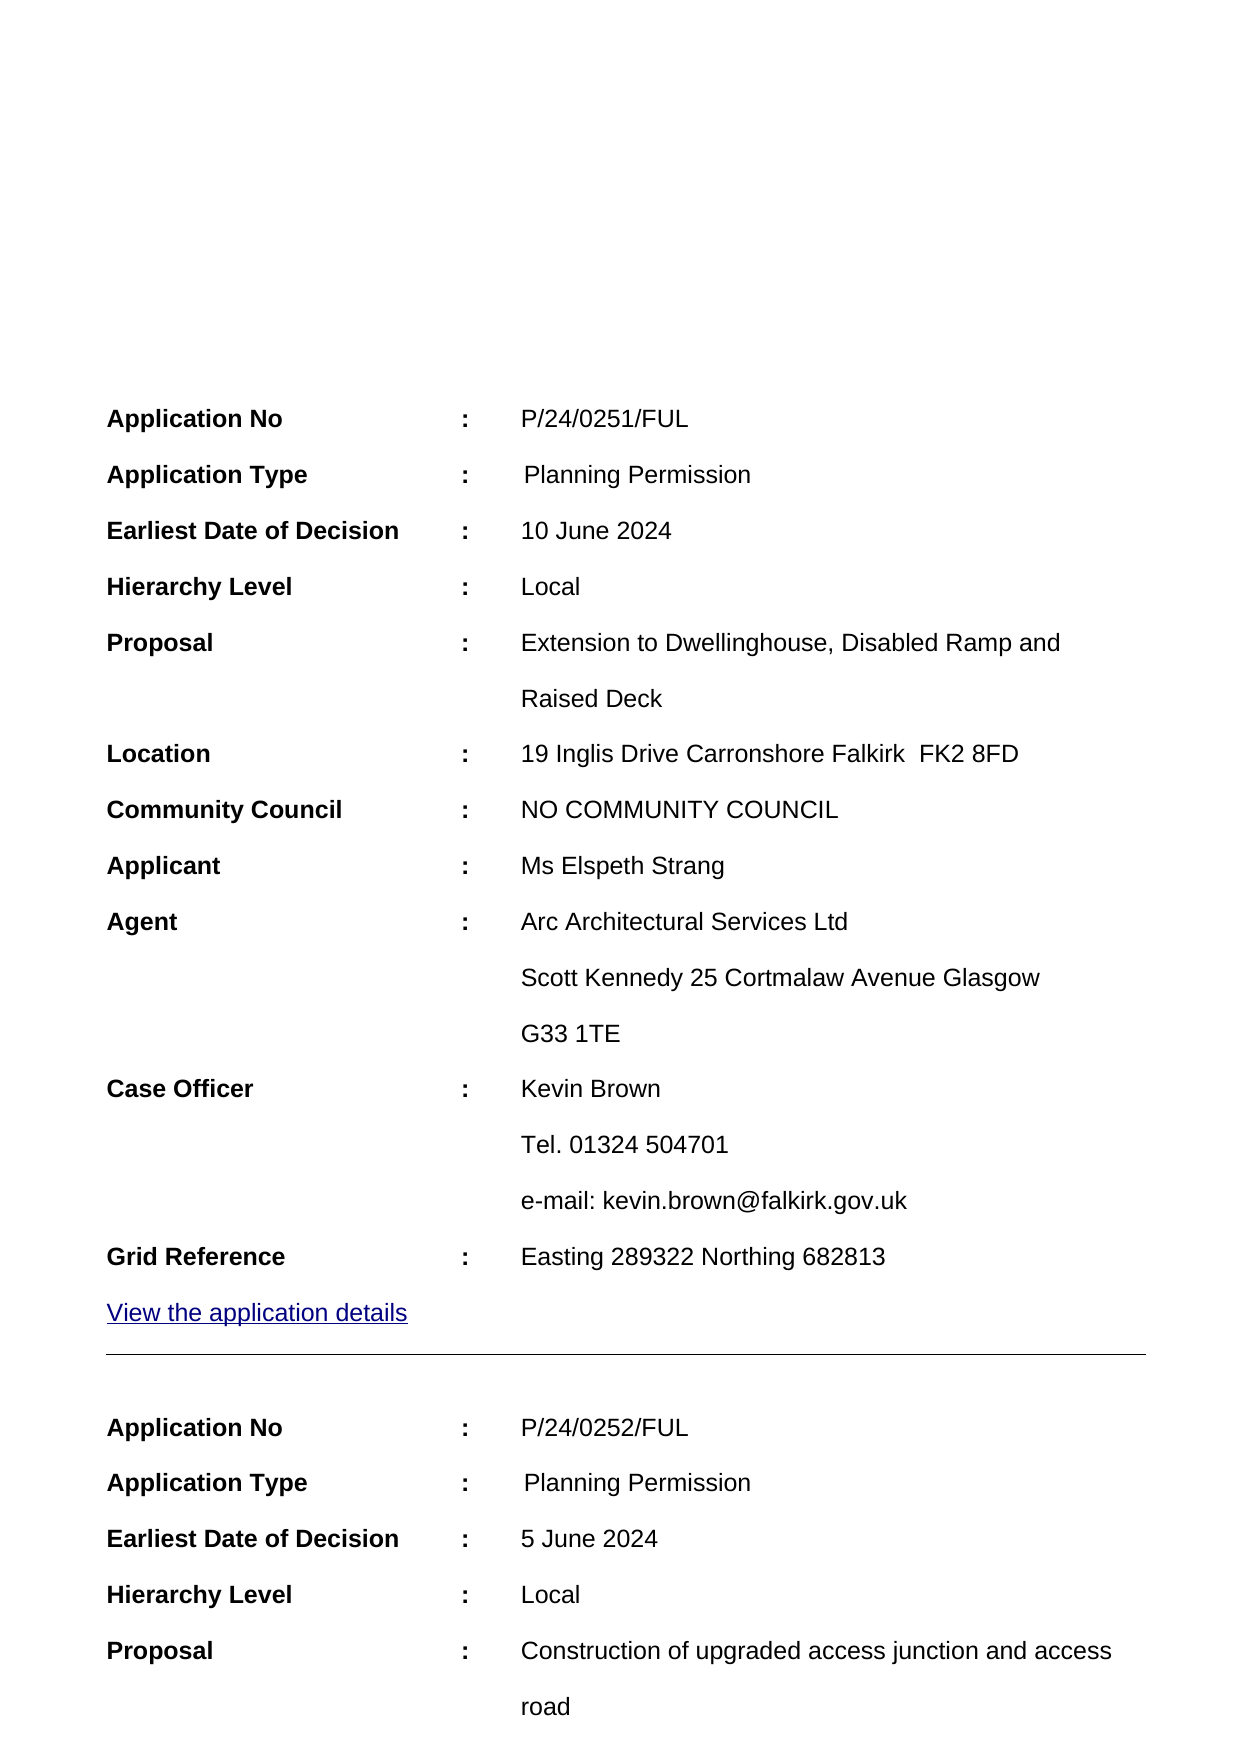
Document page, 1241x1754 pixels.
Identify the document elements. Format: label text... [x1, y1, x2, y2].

text Agent : Arc Architectural Services Ltd [106, 907, 1146, 936]
text Grid Reference : Easting 289322 Northing 682813 [106, 1242, 1146, 1271]
text Tel. 01324 504701 [106, 1130, 1146, 1159]
text Applicant : Ms Elspeth Strang [106, 851, 1146, 880]
text Earliest Date of Decision : 5 June 2024 [106, 1524, 1146, 1553]
text Case Officer : Kevin Brown [106, 1074, 1146, 1103]
text Application Type : Planning Permission [106, 1468, 1146, 1497]
text Location : 19 Inglis Drive Carronshore Falkirk FK2 8FD [106, 739, 1146, 768]
text Application Type : Planning Permission [106, 460, 1146, 489]
text Earliest Date of Decision : 10 June 2024 [106, 516, 1146, 545]
text G33 1TE [106, 1018, 1146, 1047]
text road [106, 1692, 1146, 1720]
text Proposal : Construction of upgraded access junction and access [106, 1636, 1146, 1664]
text e-mail: kevin.brown@falkirk.gov.uk [106, 1186, 1146, 1215]
text Application No : P/24/0252/FUL [106, 1412, 1146, 1441]
text Proposal : Extension to Dwellinghouse, Disabled Ramp and [106, 628, 1146, 656]
text Hierarchy Level : Local [106, 572, 1146, 601]
text Hierarchy Level : Local [106, 1580, 1146, 1609]
text Scott Kennedy 25 Cortmalaw Avenue Glasgow [106, 963, 1146, 991]
text Application No : P/24/0251/FUL [106, 404, 1146, 433]
text View the application details [106, 1298, 1146, 1326]
text Raised Deck [106, 683, 1146, 712]
text Community Council : NO COMMUNITY COUNCIL [106, 795, 1146, 824]
